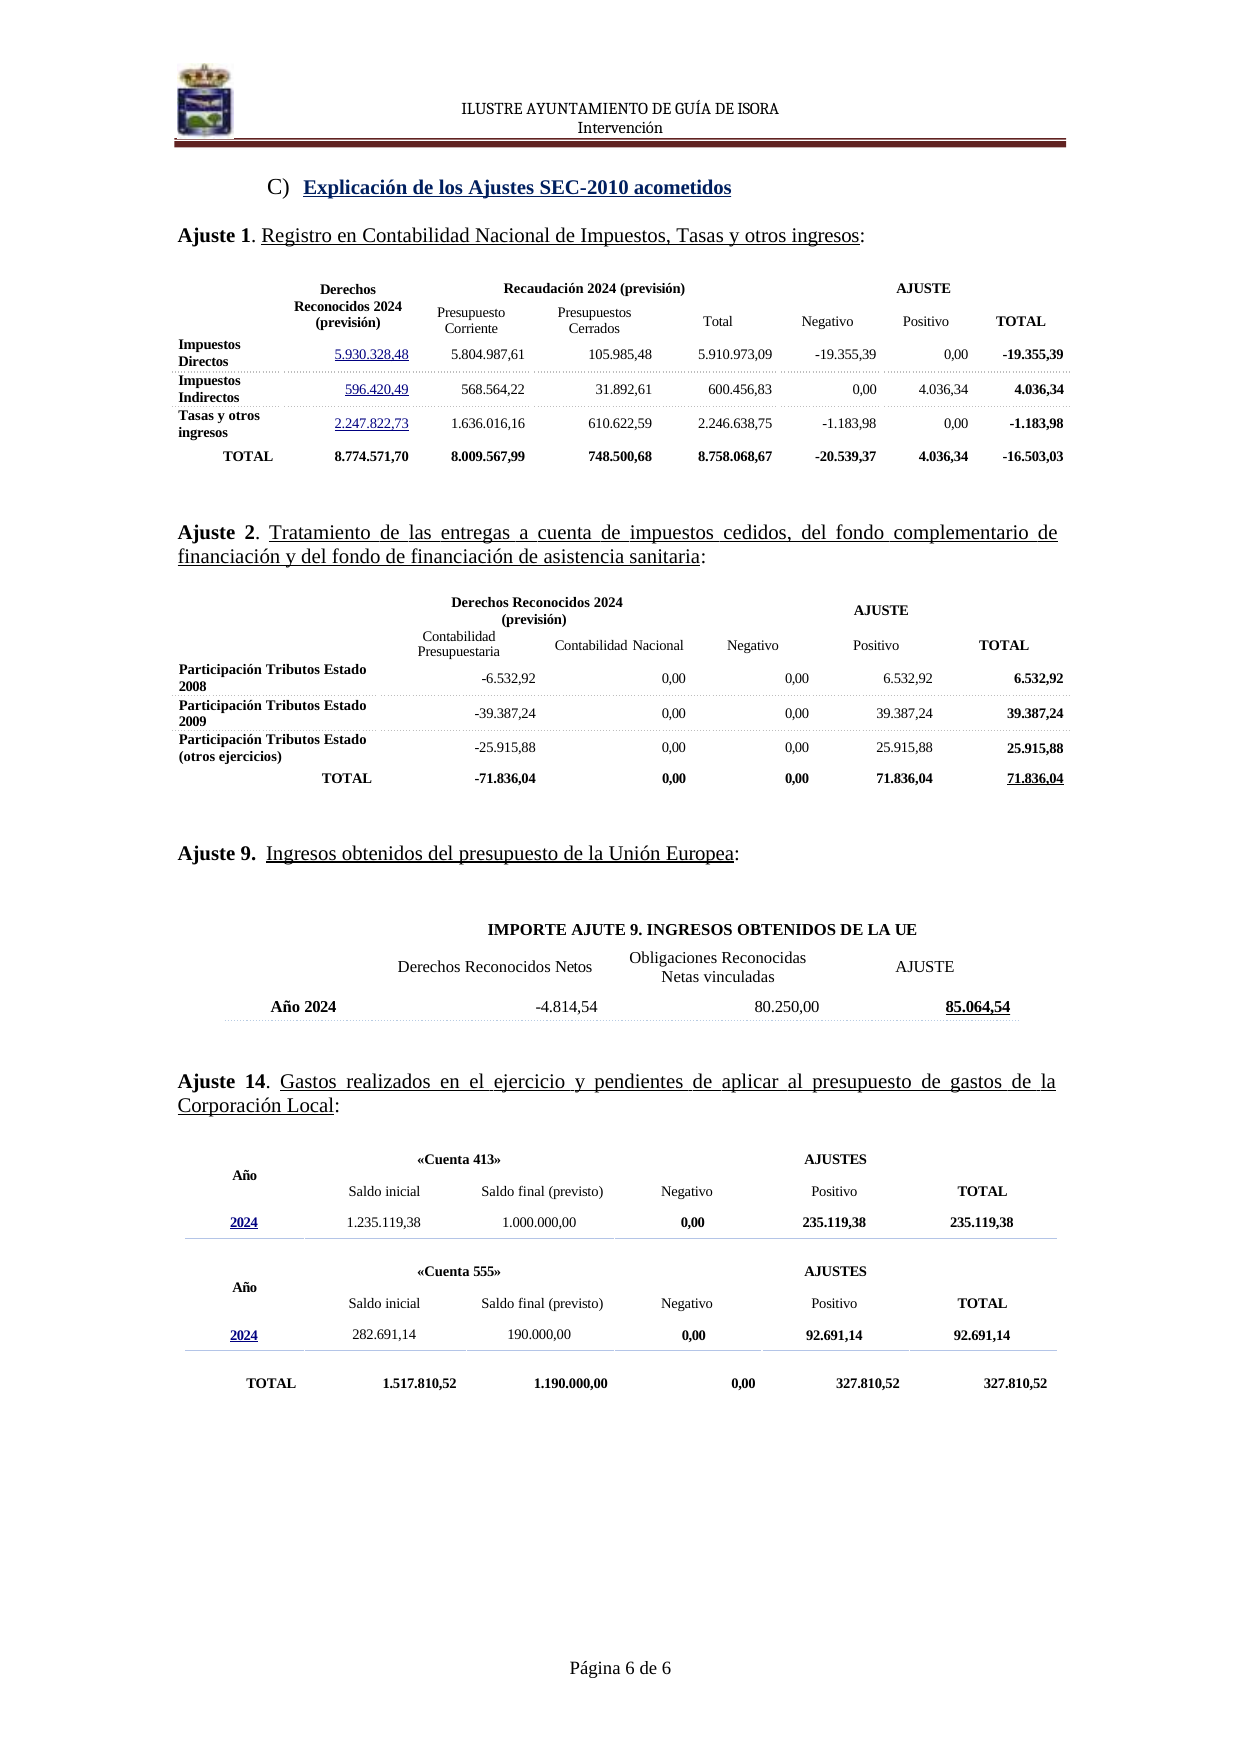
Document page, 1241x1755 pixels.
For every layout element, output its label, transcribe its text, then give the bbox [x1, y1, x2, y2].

table_cell -6.532,92 [379, 661, 542, 695]
table_cell 1.636.016,16 [416, 406, 530, 441]
table_cell 39.387,24 [940, 695, 1070, 730]
table_cell Tasas y otros ingresos [172, 406, 280, 441]
table_cell 2.247.822,73 [282, 406, 414, 441]
table_cell 105.985,48 [532, 336, 657, 371]
table_cell Positivo [763, 1288, 909, 1318]
table_cell -19.355,39 [779, 336, 880, 371]
table_cell 0,00 [543, 730, 692, 764]
table_cell 1.190.000,00 [467, 1368, 614, 1399]
table_cell 71.836,04 [940, 764, 1070, 792]
table_cell «Cuenta 555» [305, 1256, 614, 1287]
table_cell [185, 1351, 304, 1368]
table_cell Participación Tributos Estado (otros ejercicios) [172, 730, 378, 764]
table_header IMPORTE AJUTE 9. INGRESOS OBTENIDOS DE LA UE [385, 914, 1020, 941]
text Ajuste 9. Ingresos obtenidos del presupuesto de la Unión Europea: [177, 841, 1078, 865]
table_cell 327.810,52 [763, 1368, 909, 1399]
table_cell Impuestos Directos [172, 336, 280, 371]
table_cell Saldo final (previsto) [467, 1176, 614, 1206]
table_cell 4.036,34 [883, 441, 973, 470]
list Explicación de los Ajustes SEC-2010 acometidos [267, 173, 1078, 199]
table_cell 31.892,61 [532, 371, 657, 406]
table_cell Derechos Reconocidos Netos [385, 941, 608, 994]
table_cell 2024 [185, 1206, 304, 1238]
table_cell Participación Tributos Estado 2009 [172, 695, 378, 730]
table_header «Cuenta 413» [305, 1143, 614, 1174]
table_cell -1.183,98 [779, 406, 880, 441]
table_cell 8.774.571,70 [282, 441, 414, 470]
table_cell 0,00 [615, 1368, 761, 1399]
table_cell 71.836,04 [816, 764, 939, 792]
table_cell Negativo [779, 305, 880, 336]
table_cell 2024 [185, 1318, 304, 1350]
table_header [225, 914, 385, 994]
table_header AJUSTE [693, 594, 1070, 627]
table_cell 5.930.328,48 [282, 336, 414, 371]
table_cell AJUSTES [615, 1256, 1057, 1287]
table_cell 596.420,49 [282, 371, 414, 406]
table_cell 2.246.638,75 [659, 406, 776, 441]
table_header Derechos Reconocidos 2024 (previsión) [282, 274, 414, 336]
table_cell TOTAL [172, 441, 280, 470]
table_cell [305, 1351, 466, 1368]
table_cell 0,00 [543, 661, 692, 695]
table_cell 0,00 [693, 661, 815, 695]
table_cell 92.691,14 [910, 1318, 1057, 1350]
table_cell 0,00 [543, 764, 692, 792]
table_cell 4.036,34 [975, 371, 1070, 406]
table_cell [185, 1239, 304, 1256]
table_cell -1.183,98 [975, 406, 1070, 441]
table_cell Positivo [816, 629, 939, 661]
table_cell 1.517.810,52 [305, 1368, 466, 1399]
table_header Derechos Reconocidos 2024 (previsión) [379, 594, 692, 627]
table_cell Saldo inicial [305, 1288, 466, 1318]
table_cell Negativo [615, 1288, 761, 1318]
table_cell [615, 1351, 761, 1368]
table_cell Saldo inicial [305, 1176, 466, 1206]
table_cell 610.622,59 [532, 406, 657, 441]
table_cell 92.691,14 [763, 1318, 909, 1350]
table_cell 6.532,92 [940, 661, 1070, 695]
table_cell -39.387,24 [379, 695, 542, 730]
table_cell 6.532,92 [816, 661, 939, 695]
table_cell Contabilidad Nacional [543, 629, 692, 661]
table_cell [910, 1351, 1057, 1368]
table_cell TOTAL [172, 764, 378, 792]
table_header [172, 594, 378, 661]
table_cell 0,00 [883, 336, 973, 371]
table_cell Participación Tributos Estado 2008 [172, 661, 378, 695]
table_cell [763, 1351, 909, 1368]
table_cell 0,00 [693, 730, 815, 764]
table_cell -25.915,88 [379, 730, 542, 764]
table_cell -71.836,04 [379, 764, 542, 792]
table_cell Obligaciones Reconocidas Netas vinculadas [608, 941, 829, 994]
table_cell 327.810,52 [910, 1368, 1057, 1399]
table_cell -16.503,03 [975, 441, 1070, 470]
table_cell TOTAL [185, 1368, 304, 1399]
table_cell 25.915,88 [816, 730, 939, 764]
table_cell Año 2024 -4.814,54 80.250,00 [225, 994, 829, 1020]
table_cell Presupuestos Cerrados [532, 305, 657, 336]
table_cell AJUSTE [829, 941, 1020, 994]
table_cell 8.009.567,99 [416, 441, 530, 470]
table_cell 282.691,14 [305, 1318, 466, 1350]
table_cell [615, 1239, 1057, 1256]
table_cell 0,00 [883, 406, 973, 441]
table_cell Positivo [763, 1176, 909, 1206]
table_cell 5.910.973,09 [659, 336, 776, 371]
table_cell Negativo [693, 629, 815, 661]
table_cell 0,00 [693, 764, 815, 792]
table_cell Negativo [615, 1176, 761, 1206]
table_cell 0,00 235.119,38 235.119,38 [615, 1206, 1057, 1238]
table_cell TOTAL [910, 1176, 1057, 1206]
table_cell Año [185, 1256, 304, 1318]
text Ajuste 1. Registro en Contabilidad Nacional de Impuestos, Tasas y otros ingresos: [177, 223, 1078, 247]
table_cell [467, 1351, 614, 1368]
table_cell Impuestos Indirectos [172, 371, 280, 406]
table_header Recaudación 2024 (previsión) [416, 274, 776, 302]
table_cell 39.387,24 [816, 695, 939, 730]
table_cell -19.355,39 [975, 336, 1070, 371]
table_cell TOTAL [940, 629, 1070, 661]
table_cell 748.500,68 [532, 441, 657, 470]
table_cell [305, 1239, 614, 1256]
table_cell 190.000,00 [467, 1318, 614, 1350]
table_cell 0,00 [779, 371, 880, 406]
table_cell 8.758.068,67 [659, 441, 776, 470]
table_header AJUSTES [615, 1143, 1057, 1174]
table_cell Saldo final (previsto) [467, 1288, 614, 1318]
table_cell 600.456,83 [659, 371, 776, 406]
table_cell -20.539,37 [779, 441, 880, 470]
table_cell 568.564,22 [416, 371, 530, 406]
table_cell 0,00 [615, 1318, 761, 1350]
text Ajuste 2. Tratamiento de las entregas a cuenta de impuestos cedidos, del fondo complementario de financiación y del fondo de financiación de asistencia sanitaria: [177, 520, 1078, 568]
table_header Año [185, 1143, 304, 1206]
table_cell 4.036,34 [883, 371, 973, 406]
table_cell 85.064,54 [829, 994, 1020, 1020]
text Ajuste 14. Gastos realizados en el ejercicio y pendientes de aplicar al presupuesto de gastos de la Corporación Local: [177, 1069, 1078, 1117]
table_header AJUSTE [779, 274, 1070, 302]
table_cell TOTAL [975, 305, 1070, 336]
table_cell 0,00 [543, 695, 692, 730]
table_cell Contabilidad Presupuestaria [379, 629, 542, 661]
table_cell Presupuesto Corriente [416, 305, 530, 336]
table_cell 1.235.119,38 1.000.000,00 [305, 1206, 614, 1238]
table_cell Positivo [883, 305, 973, 336]
table_cell 25.915,88 [940, 730, 1070, 764]
table_cell 0,00 [693, 695, 815, 730]
table_cell TOTAL [910, 1288, 1057, 1318]
table_cell Total [659, 305, 776, 336]
table_header [172, 274, 280, 336]
table_cell 5.804.987,61 [416, 336, 530, 371]
